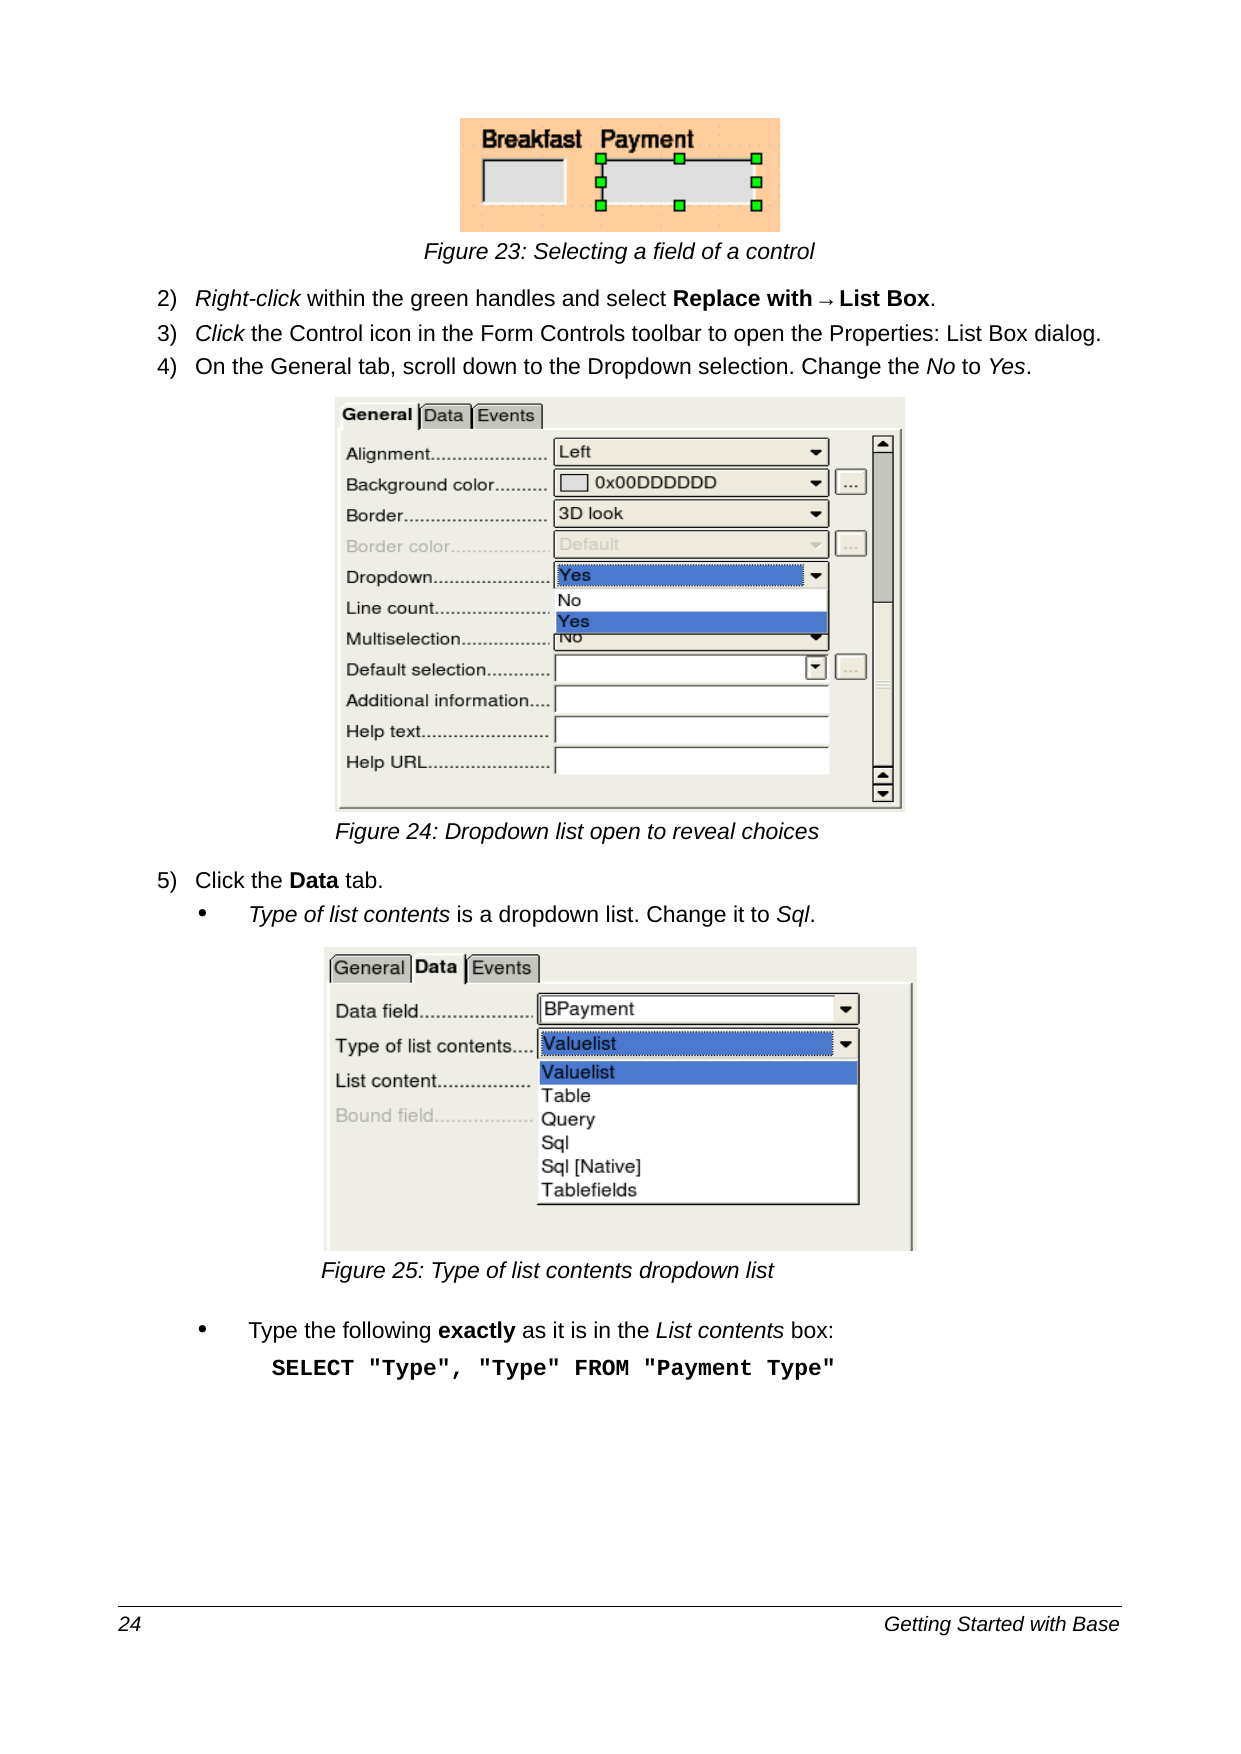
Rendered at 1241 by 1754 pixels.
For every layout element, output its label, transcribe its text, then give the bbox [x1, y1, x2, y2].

list Click the Data tab. [177, 867, 1122, 893]
list Right-click within the green handles and select Replace with → List Box. [177, 285, 1122, 314]
text Figure 23: Selecting a field of a control [409, 238, 831, 264]
list On the General tab, scroll down to the Dropdown selection. Change the No to Yes. [177, 353, 1122, 379]
text Figure 24: Dropdown list open to reveal choices [335, 818, 905, 844]
list Type of list contents is a dropdown list. Change it to Sql. [195, 899, 1122, 929]
picture [460, 118, 780, 232]
picture [323, 947, 917, 1251]
list Click the Control icon in the Form Controls toolbar to open the Properties: List Box dialog. [177, 320, 1122, 346]
text SELECT "Type", "Type" FROM "Payment Type" [272, 1356, 1122, 1382]
picture [335, 397, 906, 812]
list Type the following exactly as it is in the List contents box: [195, 1315, 1122, 1344]
text Figure 25: Type of list contents dropdown list [321, 1257, 919, 1284]
